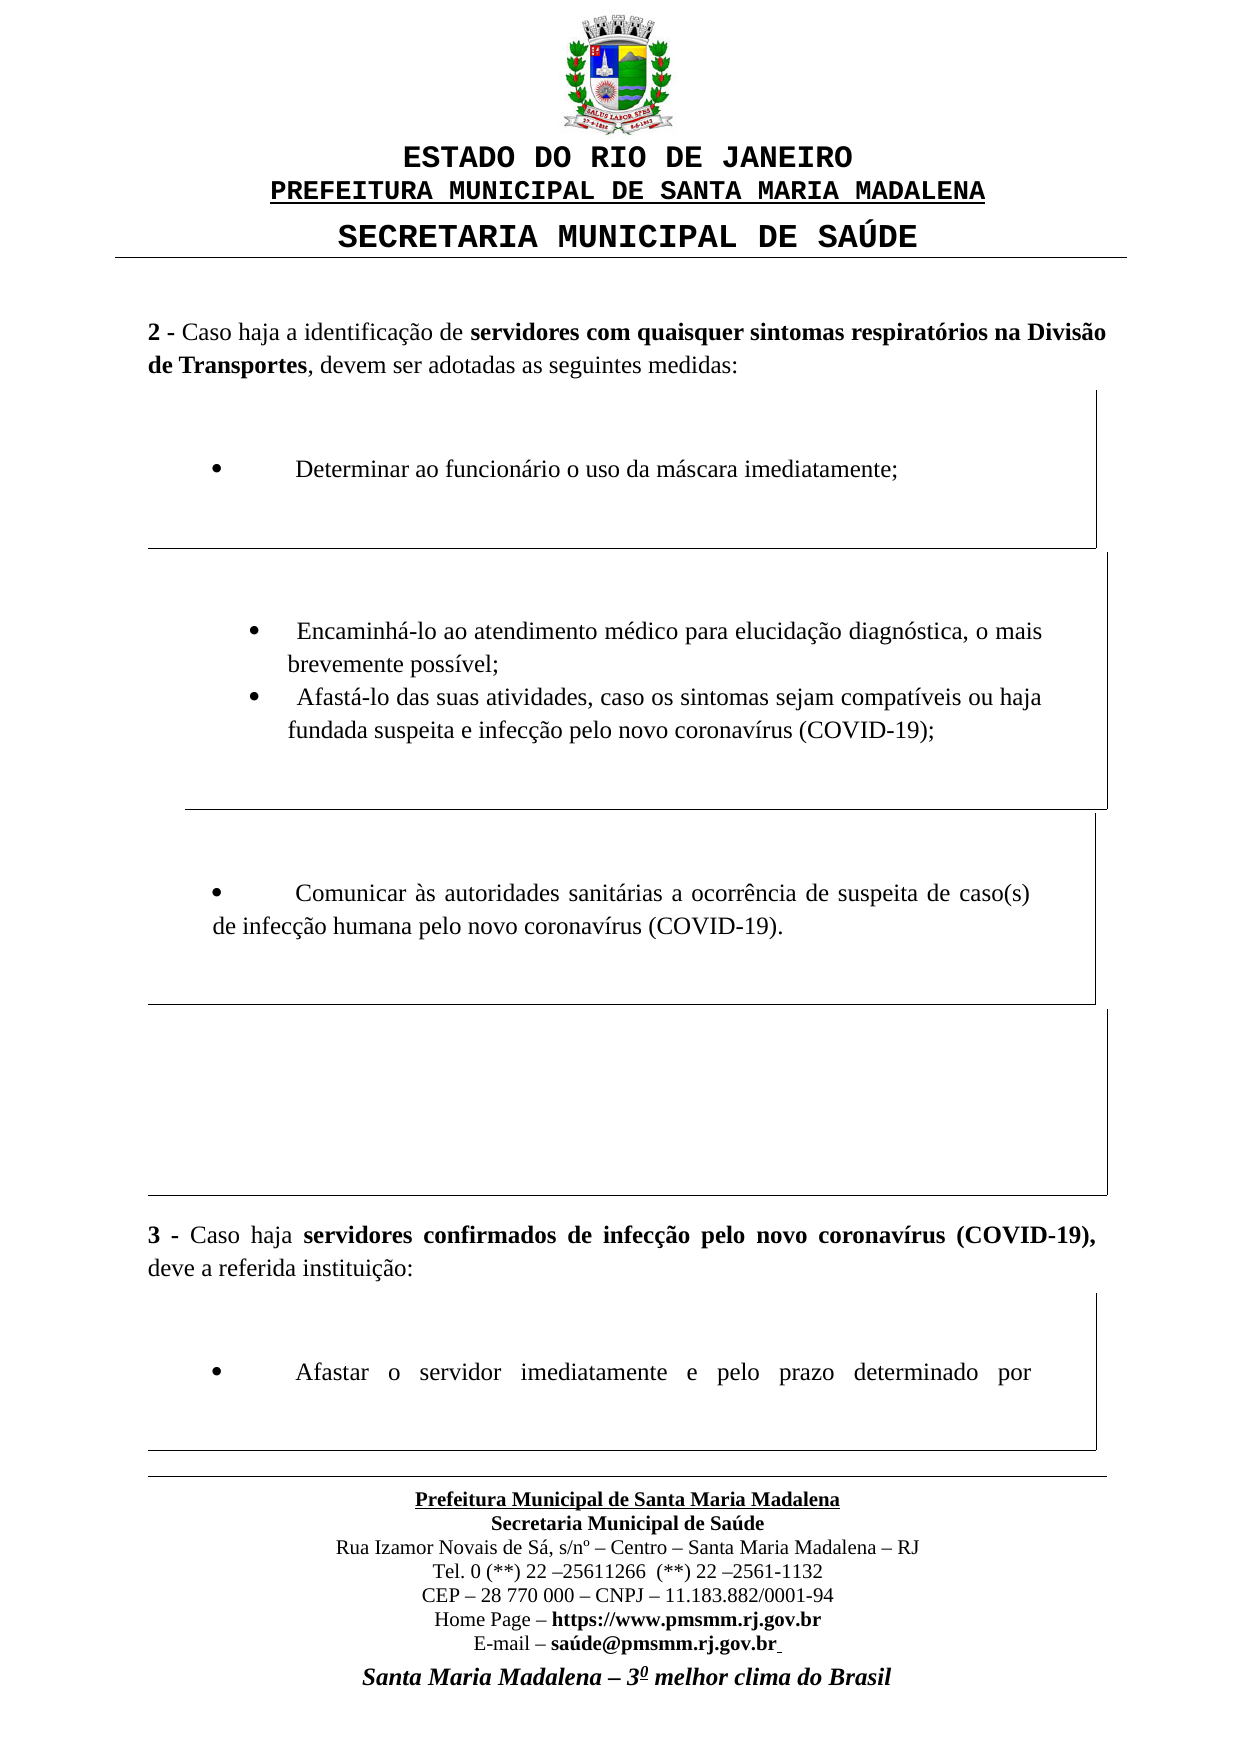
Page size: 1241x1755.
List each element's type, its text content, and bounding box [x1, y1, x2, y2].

list Determinar ao funcionário o uso da máscara imediatamente; [148, 390, 1096, 548]
list Afastar o servidor imediatamente e pelo prazo determinado por [148, 1292, 1096, 1450]
subtitle 3 - Caso haja servidores confirmados de infecção pelo novo coronavírus (COVID-19), deve a referida instituição: [148, 1220, 1097, 1282]
subtitle 2 - Caso haja a identificação de servidores com quaisquer sintomas respiratórios na Divisão de Transportes, devem ser adotadas as seguintes medidas: [148, 317, 1107, 379]
list Comunicar às autoridades sanitárias a ocorrência de suspeita de caso(s) de infecção humana pelo novo coronavírus (COVID-19). [148, 813, 1095, 1004]
list Encaminhá-lo ao atendimento médico para elucidação diagnóstica, o mais brevemente possível; [185, 552, 1107, 618]
list Afastá-lo das suas atividades, caso os sintomas sejam compatíveis ou haja fundada suspeita e infecção pelo novo coronavírus (COVID-19); [185, 618, 1107, 809]
